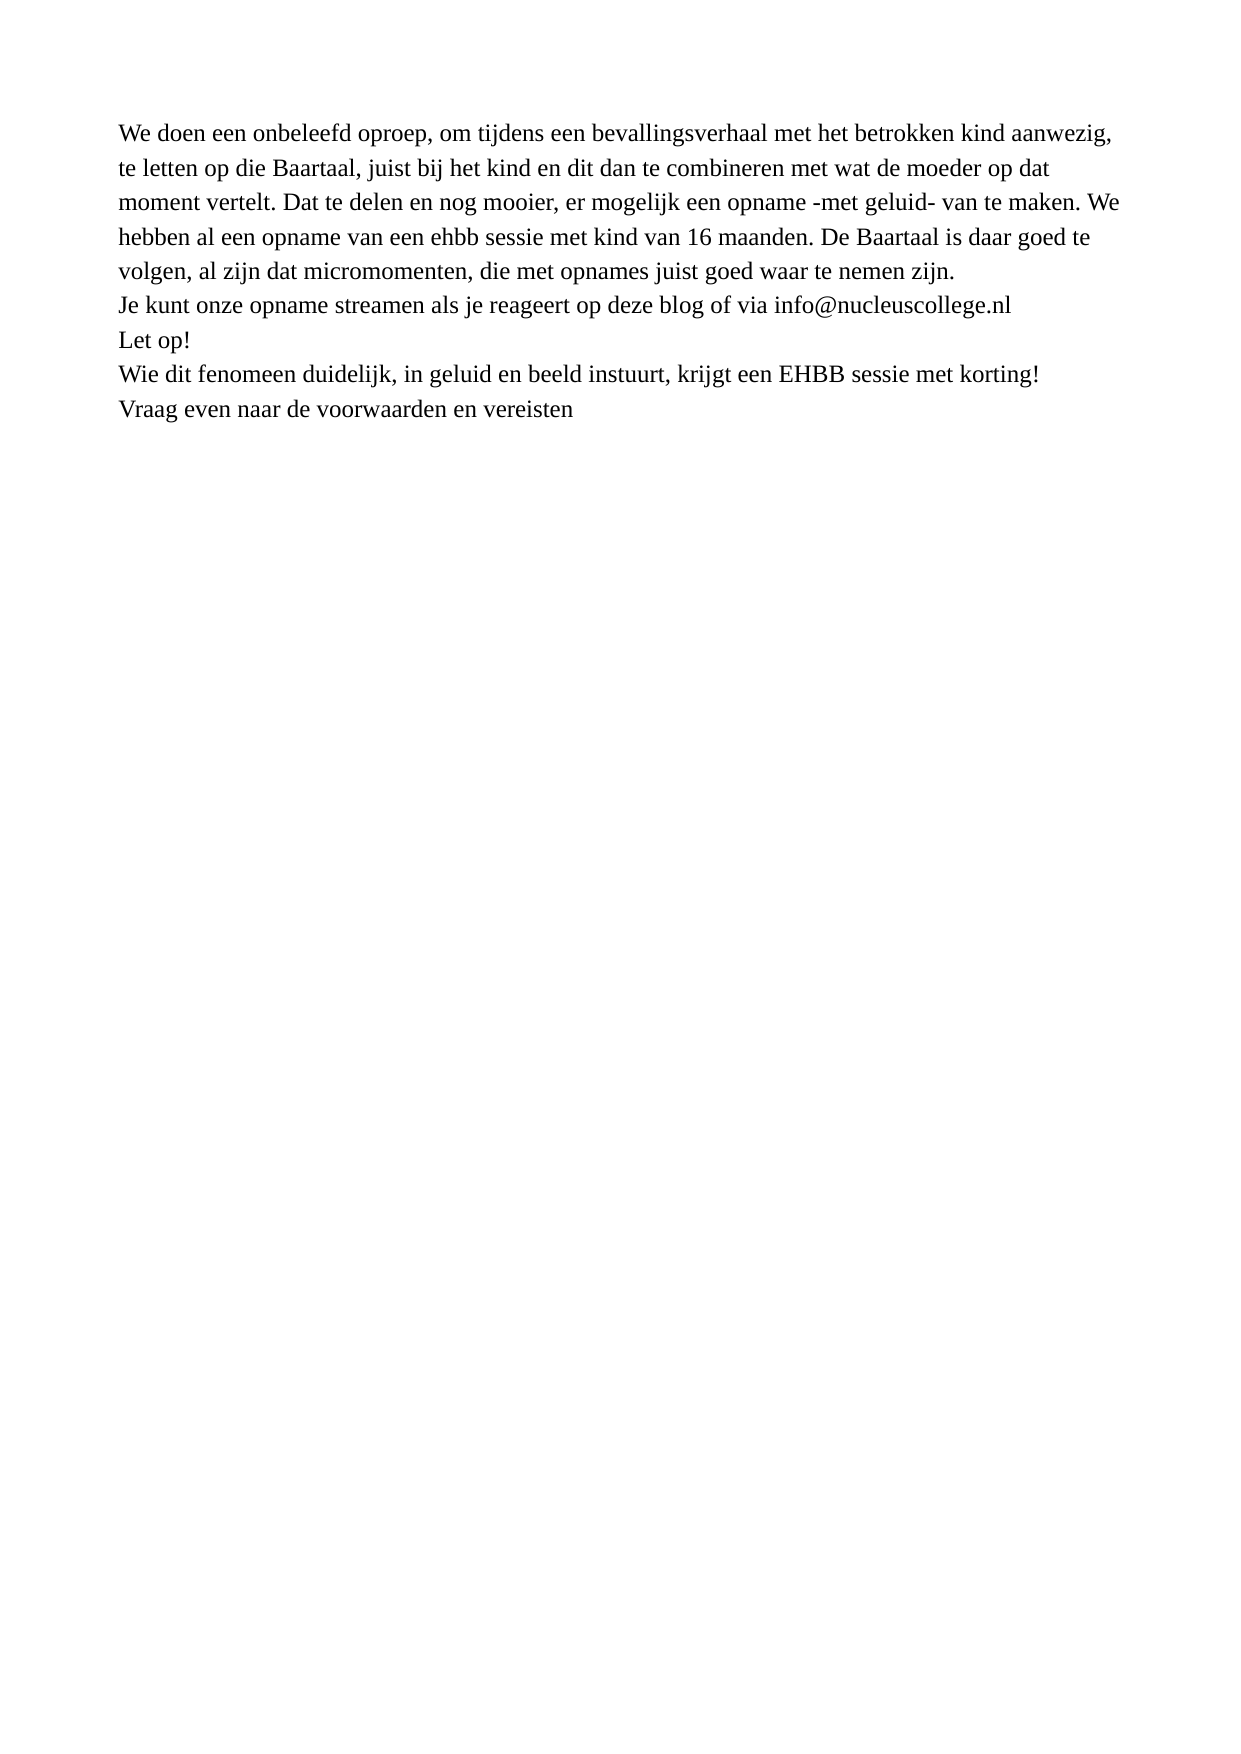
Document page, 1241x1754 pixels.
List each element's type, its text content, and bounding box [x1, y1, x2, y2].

text We doen een onbeleefd oproep, om tijdens een bevallingsverhaal met het betrokken kind aanwezig, te letten op die Baartaal, juist bij het kind en dit dan te combineren met wat de moeder op dat moment vertelt. Dat te delen en nog mooier, er mogelijk een opname -met geluid- van te maken. We hebben al een opname van een ehbb sessie met kind van 16 maanden. De Baartaal is daar goed te volgen, al zijn dat micromomenten, die met opnames juist goed waar te nemen zijn. [118, 118, 1122, 285]
text Wie dit fenomeen duidelijk, in geluid en beeld instuurt, krijgt een EHBB sessie met korting! [118, 359, 1122, 388]
text Je kunt onze opname streamen als je reageert op deze blog of via info@nucleuscollege.nl [118, 291, 1122, 319]
text Vraag even naar de voorwaarden en vereisten [118, 394, 1122, 423]
text Let op! [118, 325, 1122, 354]
